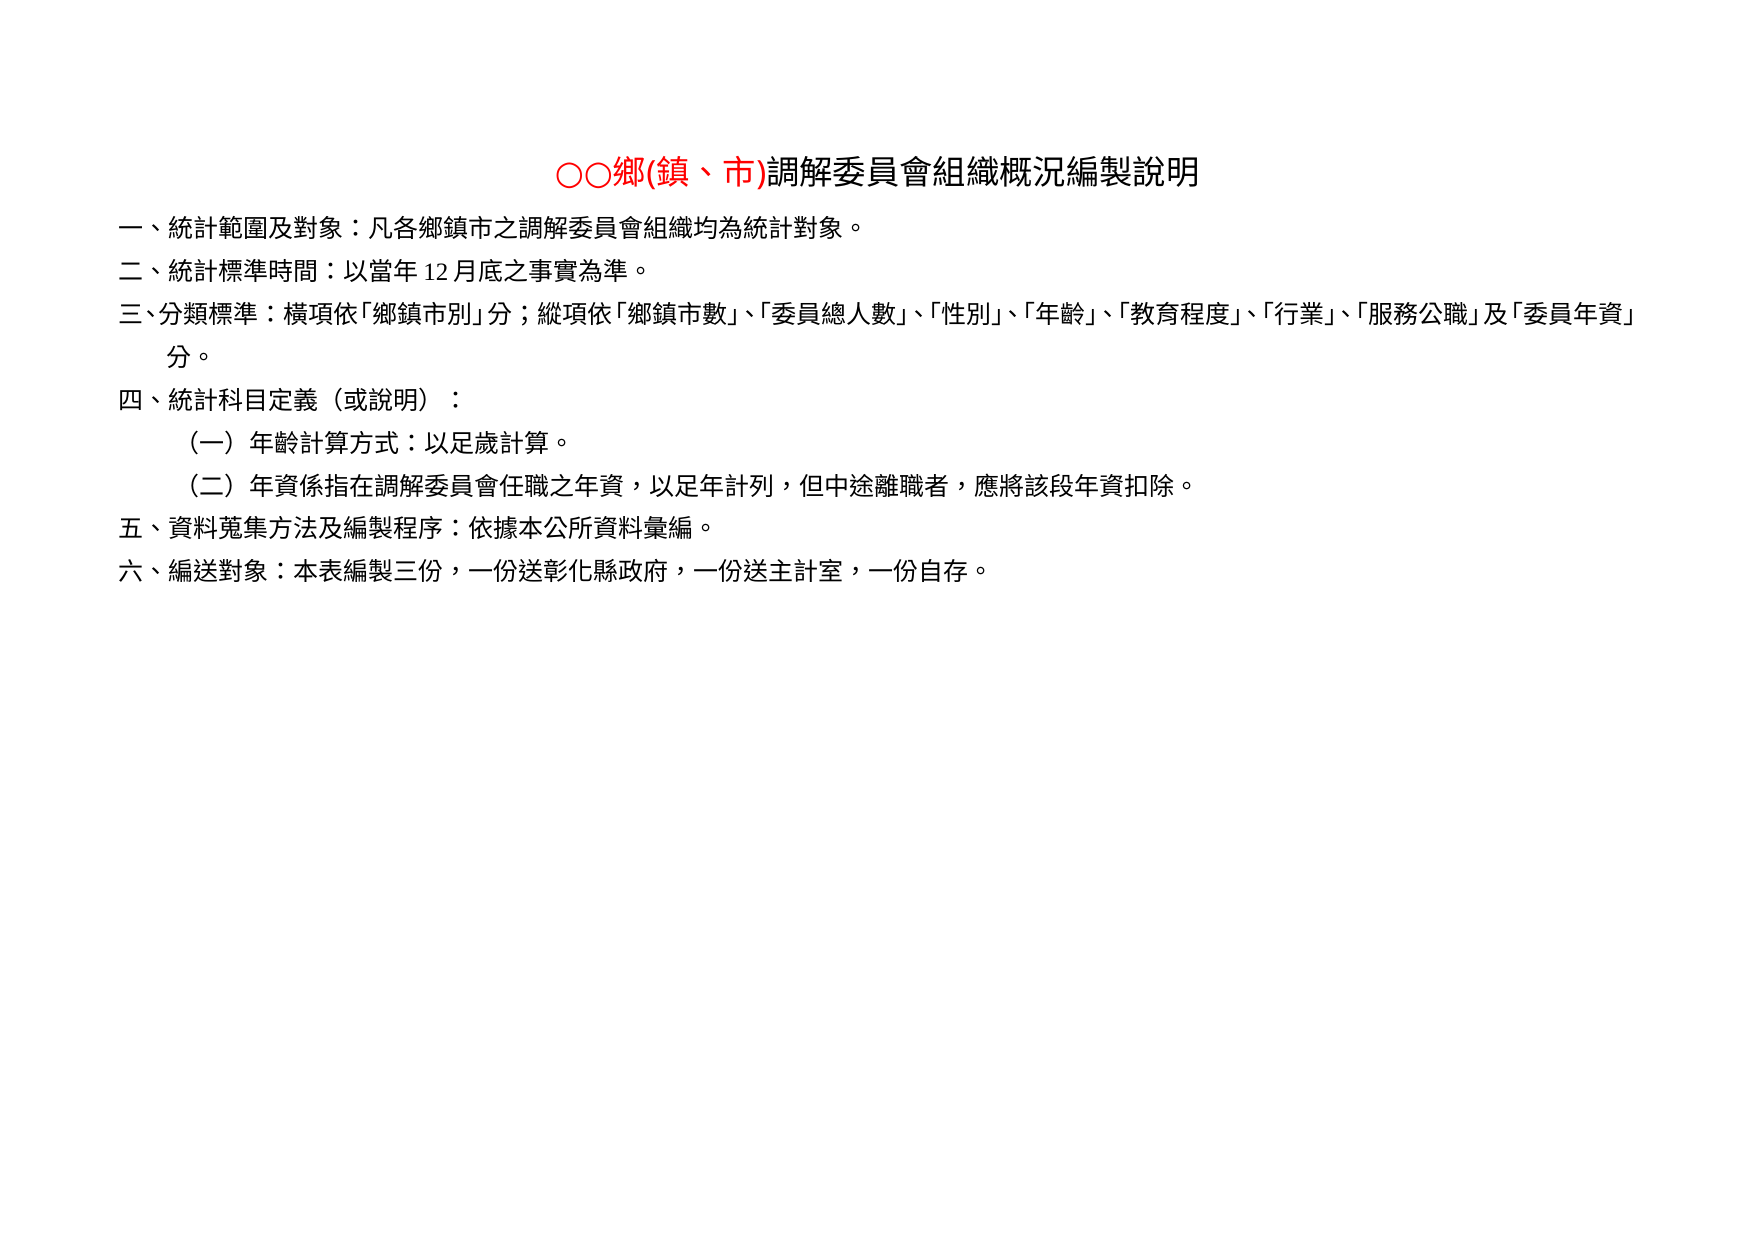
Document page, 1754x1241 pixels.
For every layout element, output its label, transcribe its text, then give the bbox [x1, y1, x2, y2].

text 六、編送對象：本表編製三份，一份送彰化縣政府，一份送主計室，一份自存。 [118, 551, 1636, 589]
text 四、統計科目定義（或說明）： [118, 379, 1636, 417]
text （二）年資係指在調解委員會任職之年資，以足年計列，但中途離職者，應將該段年資扣除。 [118, 465, 1636, 503]
text 一、統計範圍及對象：凡各鄉鎮市之調解委員會組織均為統計對象。 [118, 208, 1636, 245]
text 五、資料蒐集方法及編製程序：依據本公所資料彙編。 [118, 508, 1636, 546]
text ○○鄉(鎮、市)調解委員會組織概況編製說明 [118, 133, 1636, 208]
text （一）年齡計算方式：以足歲計算。 [118, 422, 1636, 460]
text 三、分類標準：橫項依「鄉鎮市別」分；縱項依「鄉鎮市數」、「委員總人數」、「性別」、「年齡」、「教育程度」、「行業」、「服務公職」及「委員年資」分。 [118, 293, 1636, 374]
text 二、統計標準時間：以當年12月底之事實為準。 [118, 251, 1636, 288]
